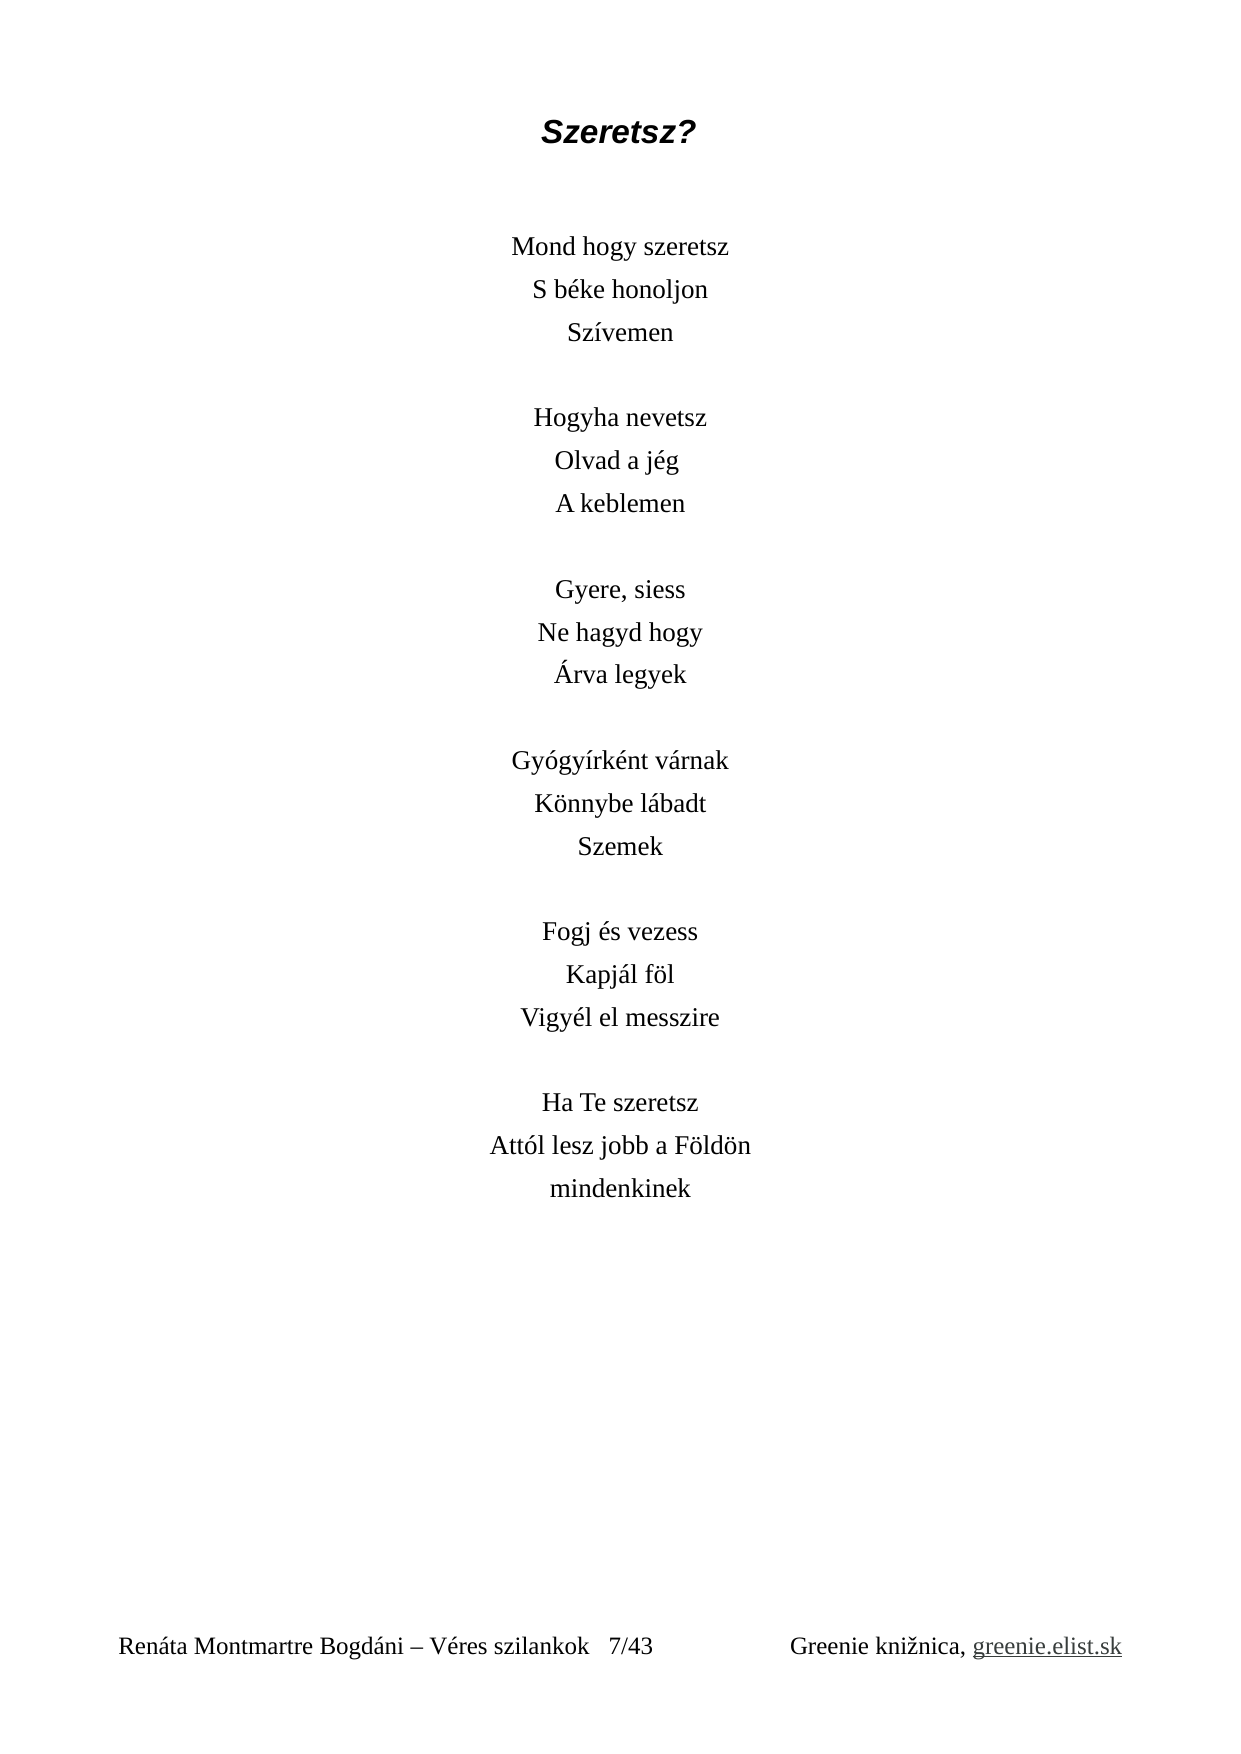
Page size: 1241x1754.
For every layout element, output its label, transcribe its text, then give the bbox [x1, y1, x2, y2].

text A keblemen [106, 487, 1134, 518]
text Attól lesz jobb a Földön [106, 1129, 1134, 1161]
text Könnybe lábadt [106, 787, 1134, 818]
subtitle Szeretsz? [106, 112, 1134, 151]
text Fogj és vezess [106, 915, 1134, 946]
text Szemek [106, 830, 1134, 861]
text Ha Te szeretsz [106, 1087, 1134, 1118]
text Vigyél el messzire [106, 1001, 1134, 1032]
text Olvad a jég [106, 444, 1134, 476]
text Gyógyírként várnak [106, 744, 1134, 775]
text mindenkinek [106, 1172, 1134, 1203]
text S béke honoljon [106, 273, 1134, 304]
text Szívemen [106, 316, 1134, 347]
text Hogyha nevetsz [106, 402, 1134, 433]
text Árva legyek [106, 658, 1134, 689]
text Mond hogy szeretsz [106, 230, 1134, 261]
text Gyere, siess [106, 573, 1134, 604]
text Ne hagyd hogy [106, 616, 1134, 647]
text Kapjál föl [106, 958, 1134, 989]
